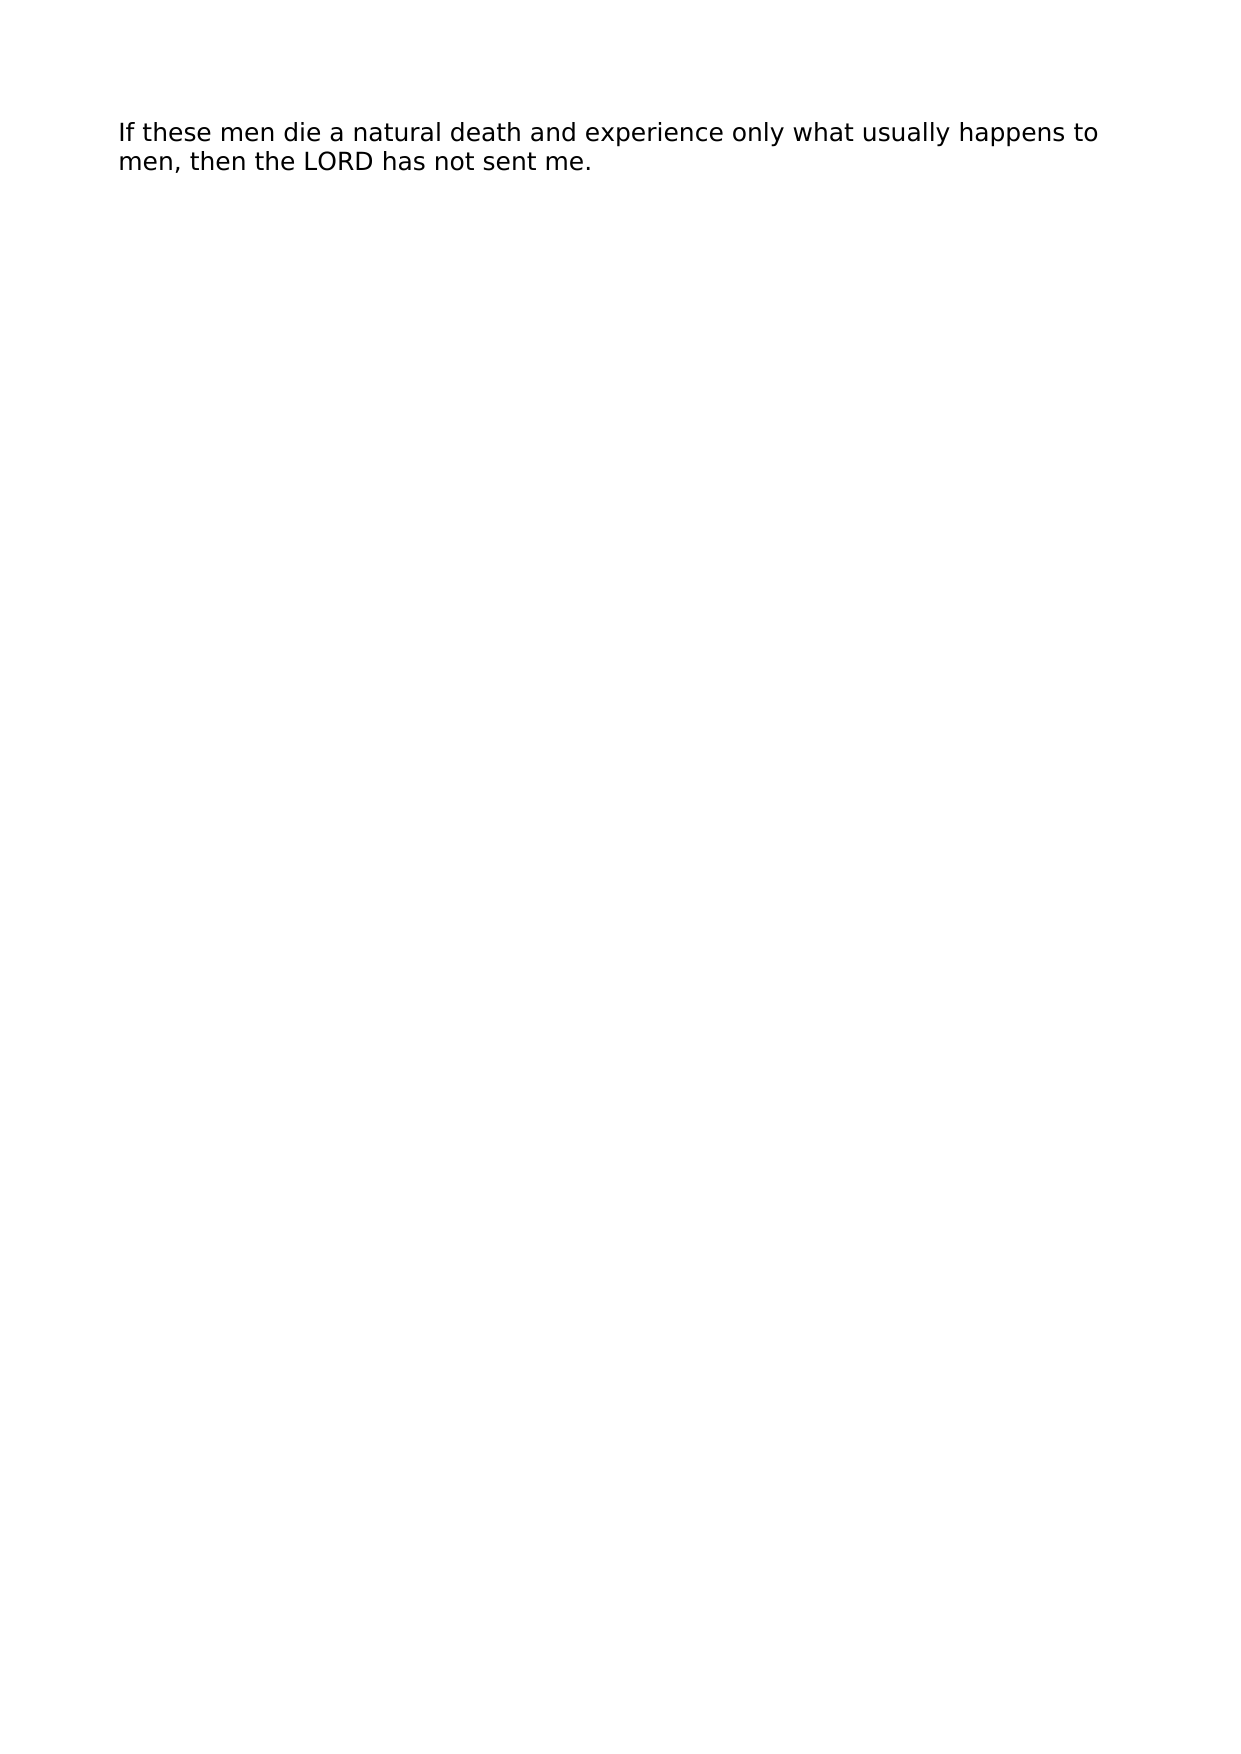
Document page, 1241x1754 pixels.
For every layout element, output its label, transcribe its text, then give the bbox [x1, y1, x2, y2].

text If these men die a natural death and experience only what usually happens to men, then the LORD has not sent me. [118, 118, 1122, 176]
